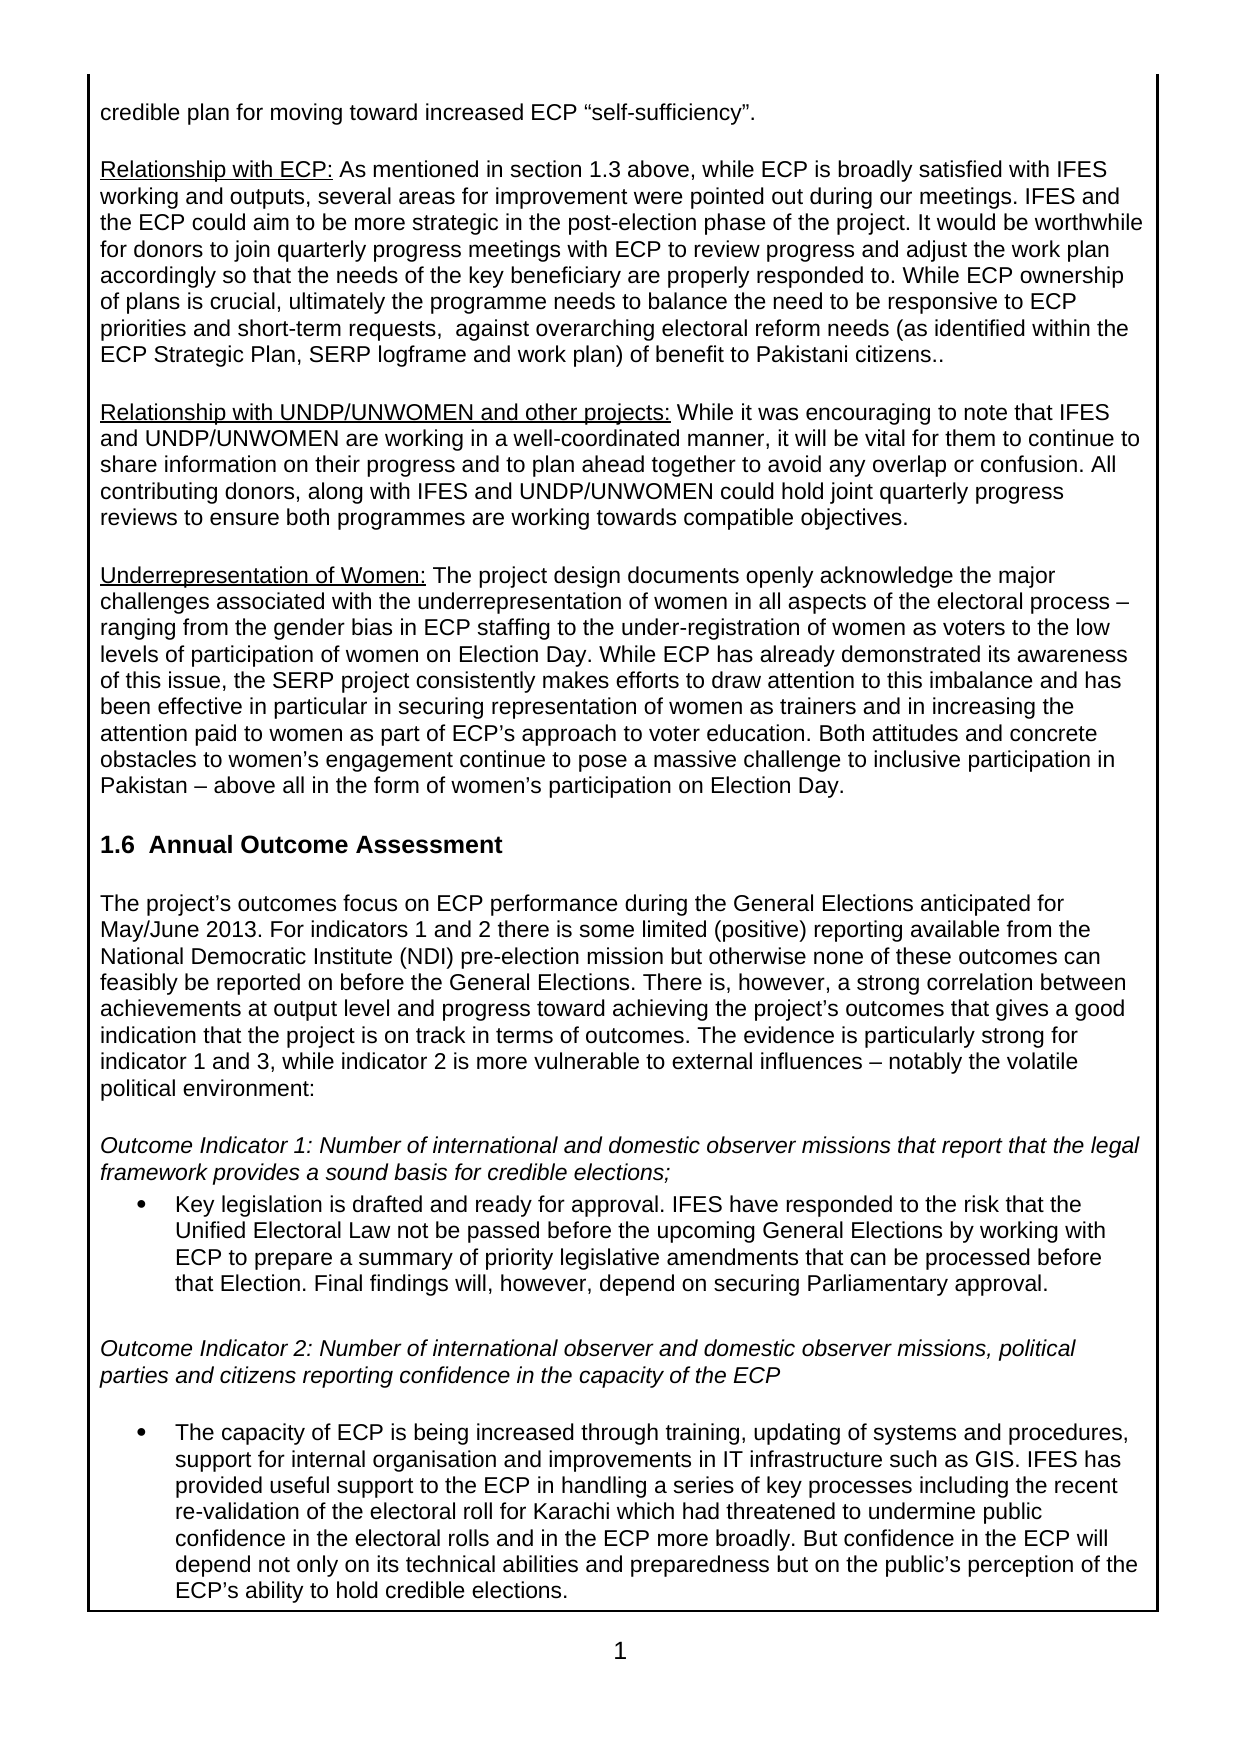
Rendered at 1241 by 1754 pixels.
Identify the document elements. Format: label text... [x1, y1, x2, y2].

table_cell 1.6 Annual Outcome Assessment The project’s outcomes focus on ECP performance during the General Elections anticipated for May/June 2013. For indicators 1 and 2 there is some limited (positive) reporting available from the National Democratic Institute (NDI) pre-election mission but otherwise none of these outcomes can feasibly be reported on before the General Elections. There is, however, a strong correlation between achievements at output level and progress toward achieving the project’s outcomes that gives a good indication that the project is on track in terms of outcomes. The evidence is particularly strong for indicator 1 and 3, while indicator 2 is more vulnerable to external influences – notably the volatile political environment: Outcome Indicator 1: Number of international and domestic observer missions that report that the legal framework provides a sound basis for credible elections; Key legislation is drafted and ready for approval. IFES have responded to the risk that the Unified Electoral Law not be passed before the upcoming General Elections by working with ECP to prepare a summary of priority legislative amendments that can be processed before that Election. Final findings will, however, depend on securing Parliamentary approval. Outcome Indicator 2: Number of international observer and domestic observer missions, political parties and citizens reporting confidence in the capacity of the ECP The capacity of ECP is being increased through training, updating of systems and procedures, support for internal organisation and improvements in IT infrastructure such as GIS. IFES has provided useful support to the ECP in handling a series of key processes including the recent re-validation of the electoral roll for Karachi which had threatened to undermine public confidence in the electoral rolls and in the ECP more broadly. But confidence in the ECP will depend not only on its technical abilities and preparedness but on the public’s perception of the ECP’s ability to hold credible elections. [90, 805, 1156, 1610]
table_cell credible plan for moving toward increased ECP “self-sufficiency”. Relationship with ECP: As mentioned in section 1.3 above, while ECP is broadly satisfied with IFES working and outputs, several areas for improvement were pointed out during our meetings. IFES and the ECP could aim to be more strategic in the post-election phase of the project. It would be worthwhile for donors to join quarterly progress meetings with ECP to review progress and adjust the work plan accordingly so that the needs of the key beneficiary are properly responded to. While ECP ownership of plans is crucial, ultimately the programme needs to balance the need to be responsive to ECP priorities and short-term requests, against overarching electoral reform needs (as identified within the ECP Strategic Plan, SERP logframe and work plan) of benefit to Pakistani citizens.. Relationship with UNDP/UNWOMEN and other projects: While it was encouraging to note that IFES and UNDP/UNWOMEN are working in a well-coordinated manner, it will be vital for them to continue to share information on their progress and to plan ahead together to avoid any overlap or confusion. All contributing donors, along with IFES and UNDP/UNWOMEN could hold joint quarterly progress reviews to ensure both programmes are working towards compatible objectives. Underrepresentation of Women: The project design documents openly acknowledge the major challenges associated with the underrepresentation of women in all aspects of the electoral process – ranging from the gender bias in ECP staffing to the under-registration of women as voters to the low levels of participation of women on Election Day. While ECP has already demonstrated its awareness of this issue, the SERP project consistently makes efforts to draw attention to this imbalance and has been effective in particular in securing representation of women as trainers and in increasing the attention paid to women as part of ECP’s approach to voter education. Both attitudes and concrete obstacles to women’s engagement continue to pose a massive challenge to inclusive participation in Pakistan – above all in the form of women’s participation on Election Day. [90, 74, 1156, 805]
